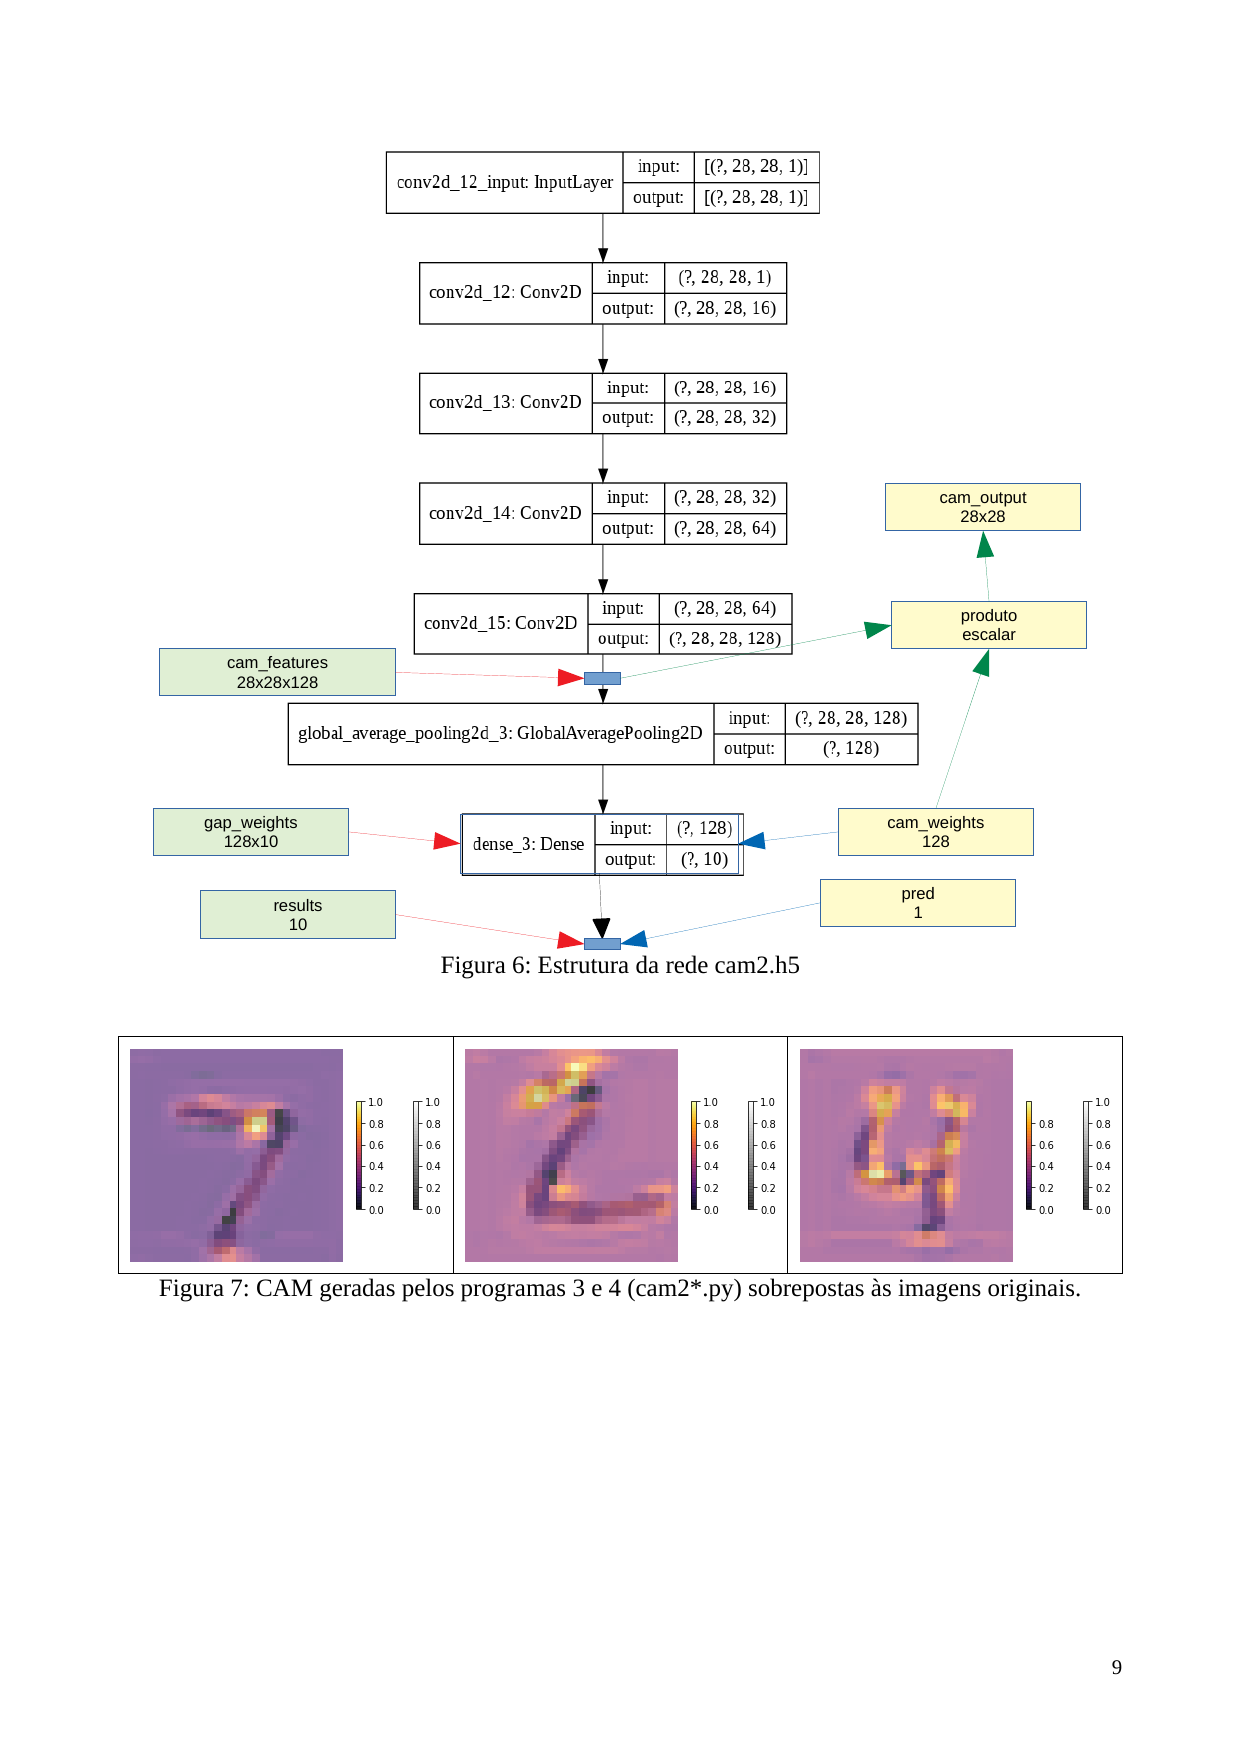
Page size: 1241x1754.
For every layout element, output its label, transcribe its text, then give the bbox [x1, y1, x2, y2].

table_header [454, 1037, 787, 1273]
text Figura 6: Estrutura da rede cam2.h5 [118, 950, 1122, 979]
picture [600, 833, 922, 880]
text Figura 7: CAM geradas pelos programas 3 e 4 (cam2*.py) sobrepostas às imagens originais. [118, 1274, 1122, 1302]
picture [283, 833, 599, 880]
picture [123, 1042, 447, 1268]
picture [283, 146, 922, 677]
picture [458, 1042, 782, 1268]
picture [461, 815, 738, 873]
table_header [788, 1037, 1122, 1273]
picture [283, 627, 922, 842]
picture [793, 1042, 1117, 1268]
table_header [119, 1037, 453, 1273]
